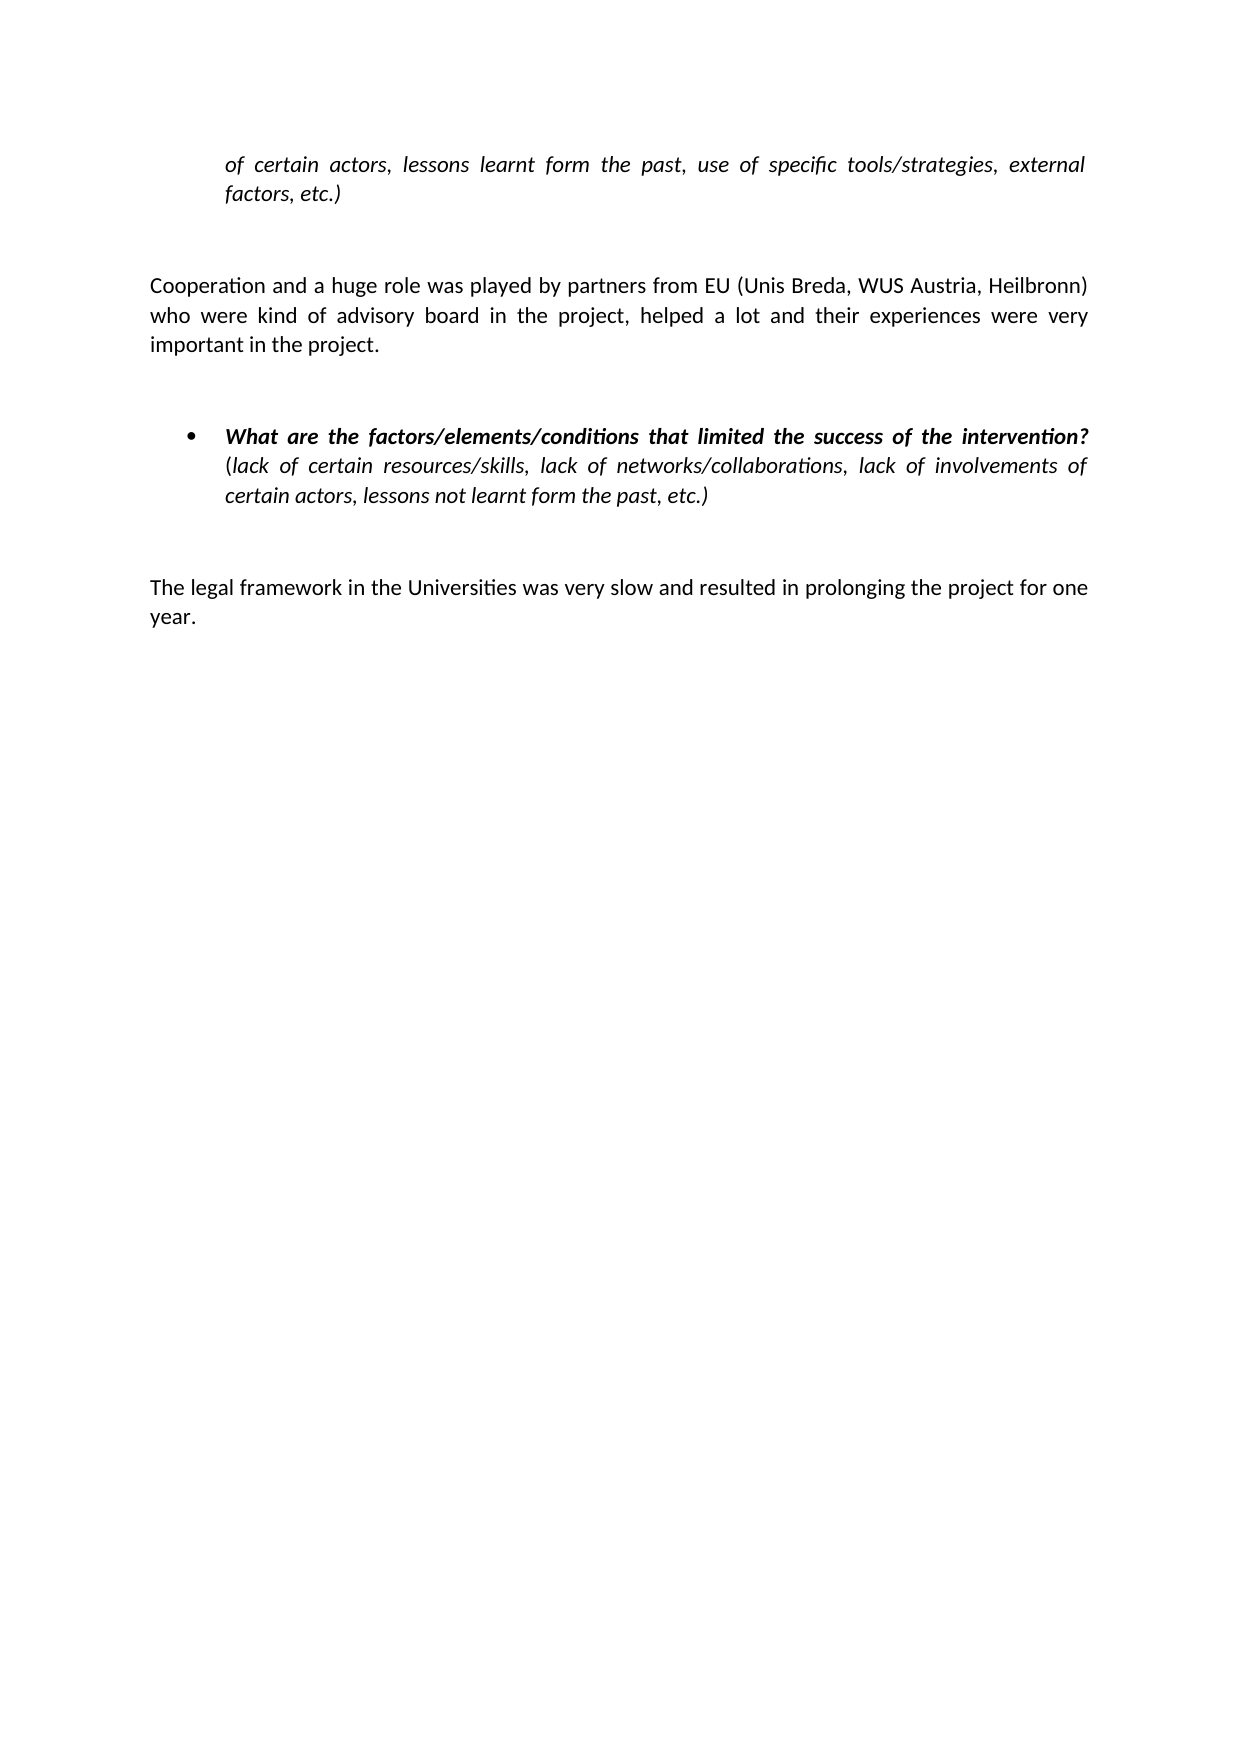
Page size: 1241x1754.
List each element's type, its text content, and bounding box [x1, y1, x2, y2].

text The legal framework in the Universities was very slow and resulted in prolonging the project for one year. [150, 573, 1090, 631]
list of certain actors, lessons learnt form the past, use of specific tools/strategies, external factors, etc.) [187, 150, 1090, 207]
list What are the factors/elements/conditions that limited the success of the intervention? (lack of certain resources/skills, lack of networks/collaborations, lack of involvements of certain actors, lessons not learnt form the past, etc.) [187, 422, 1090, 509]
text Cooperation and a huge role was played by partners from EU (Unis Breda, WUS Austria, Heilbronn) who were kind of advisory board in the project, helped a lot and their experiences were very important in the project. [150, 271, 1090, 358]
